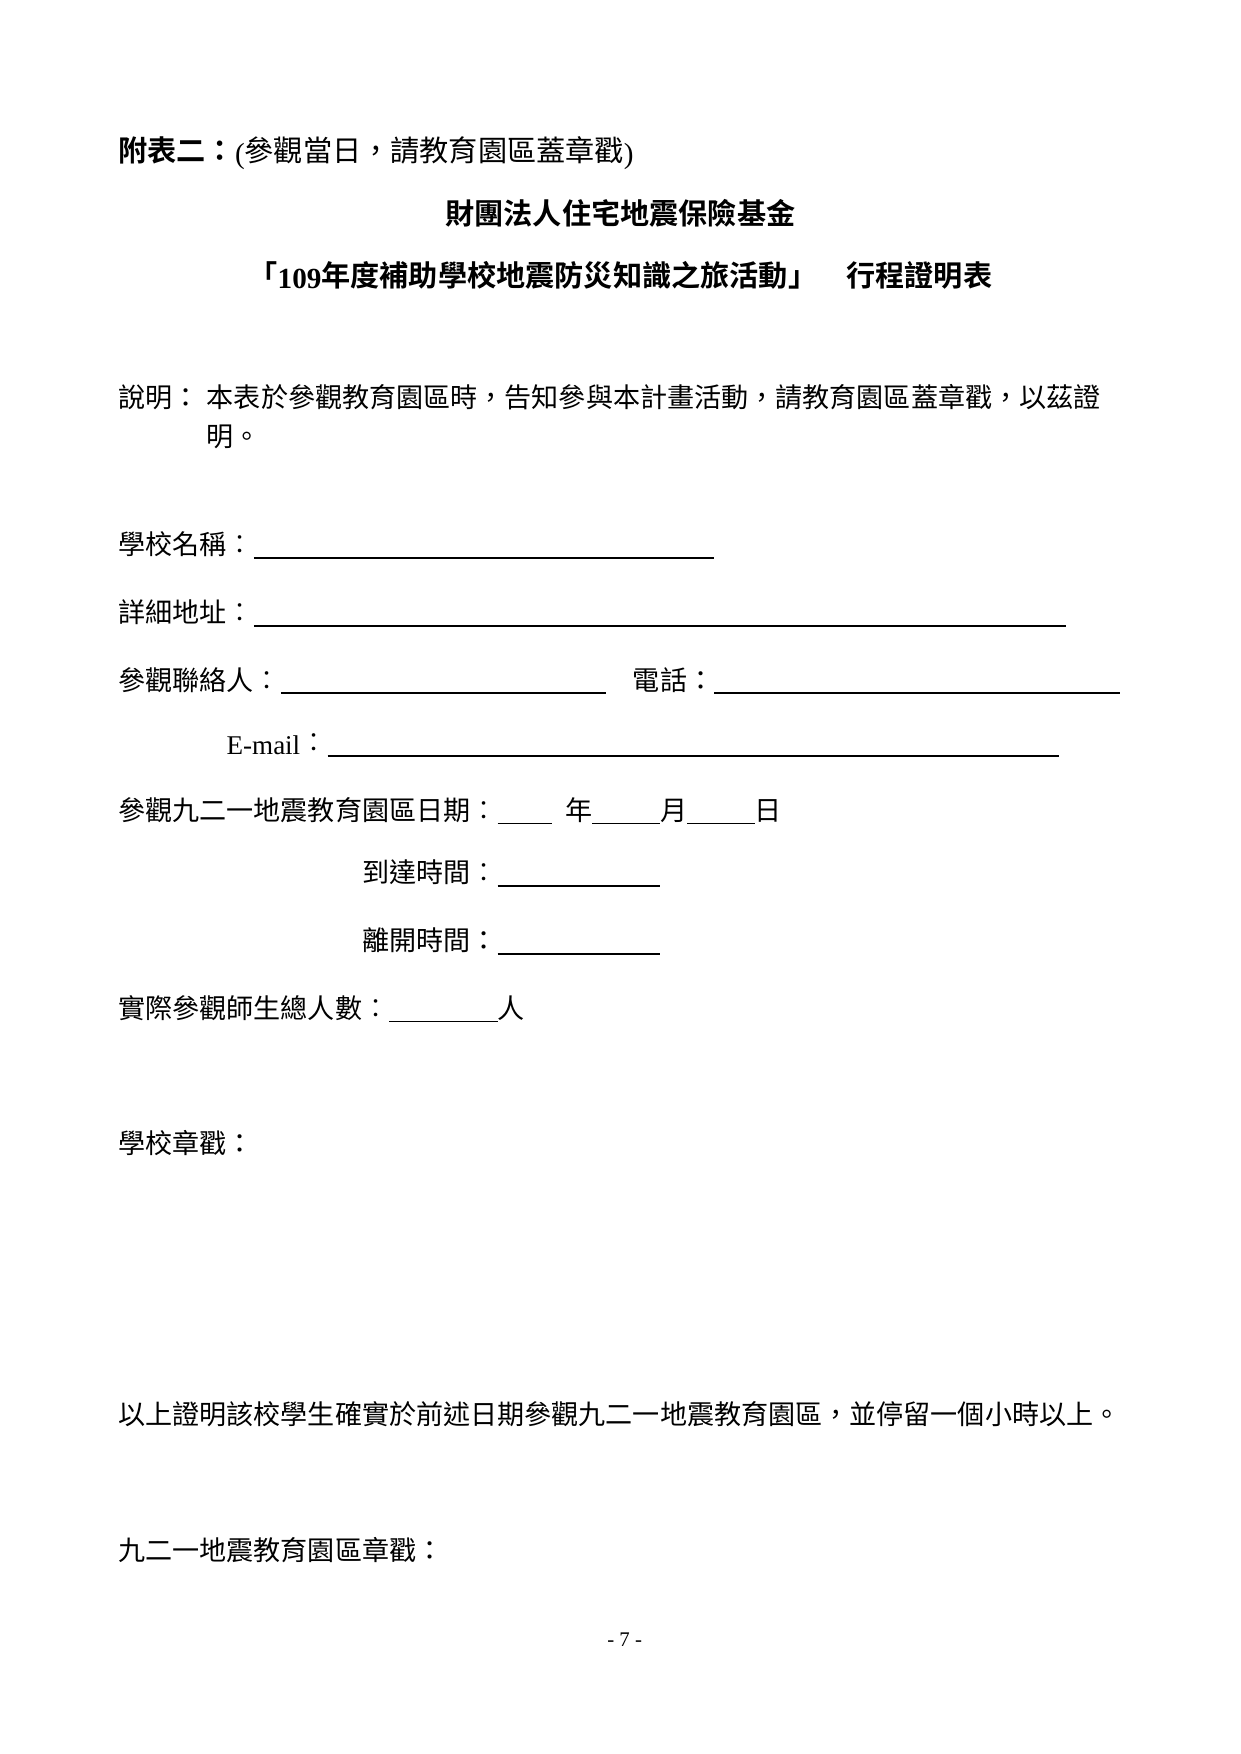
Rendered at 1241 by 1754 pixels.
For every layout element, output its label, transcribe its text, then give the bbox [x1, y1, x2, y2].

text 參觀聯絡人︰ 電話： E-mail︰ [118, 636, 1122, 761]
text 財團法人住宅地震保險基金 [118, 170, 1122, 233]
text 「109年度補助學校地震防災知識之旅活動」 行程證明表 [118, 233, 1122, 295]
text 九二一地震教育園區章戳： [118, 1505, 1122, 1568]
text 離開時間： [118, 896, 1122, 958]
text 學校章戳： [118, 1099, 1122, 1162]
text 附表二：(參觀當日，請教育園區蓋章戳) [118, 108, 1122, 170]
text 學校名稱︰ [118, 523, 1122, 563]
text 實際參觀師生總人數︰ 人 [118, 964, 1122, 1026]
text 參觀九二一地震教育園區日期︰ 年 月 日 到達時間︰ [118, 766, 1122, 891]
text 詳細地址︰ [118, 568, 1122, 630]
text 以上證明該校學生確實於前述日期參觀九二一地震教育園區，並停留一個小時以上。 [118, 1370, 1122, 1432]
text 說明： 本表於參觀教育園區時，告知參與本計畫活動，請教育園區蓋章戳，以茲證明。 [118, 376, 1122, 455]
